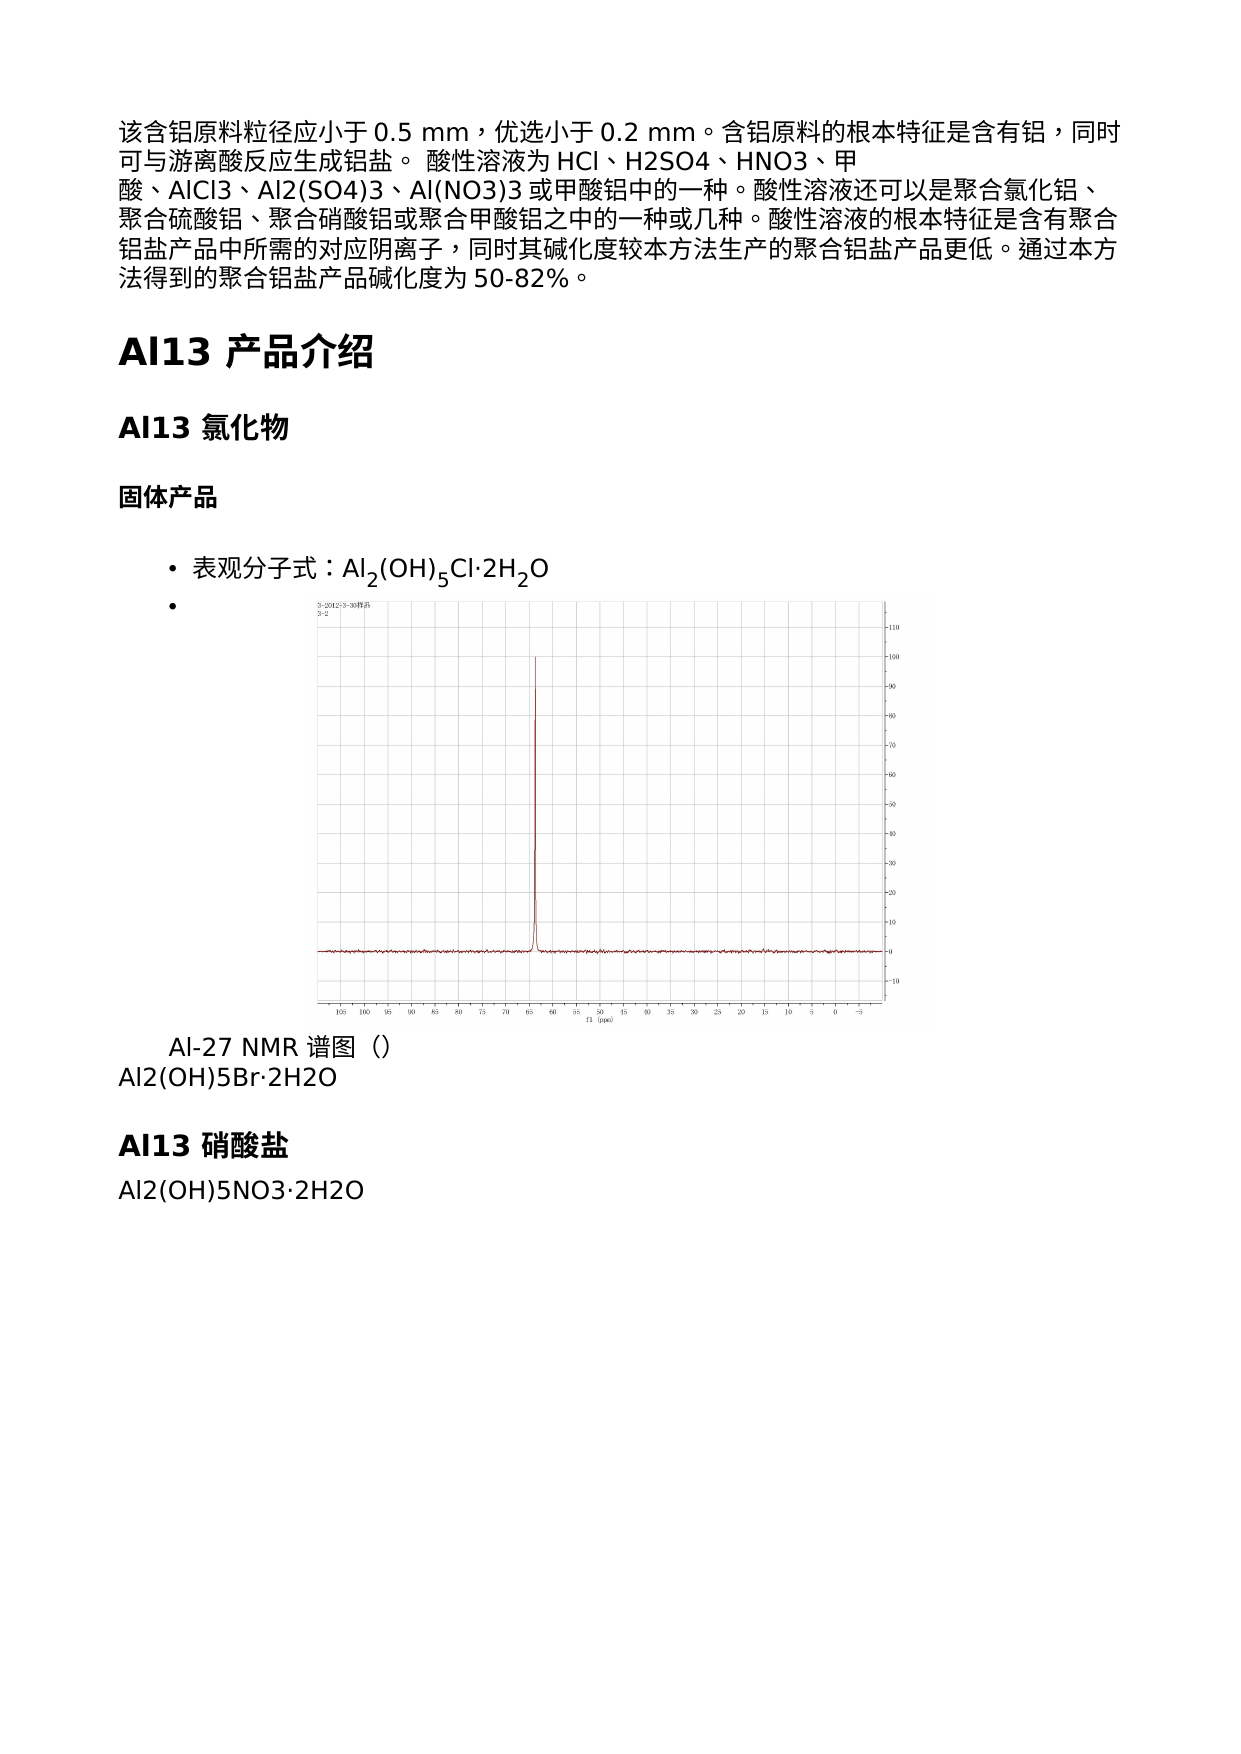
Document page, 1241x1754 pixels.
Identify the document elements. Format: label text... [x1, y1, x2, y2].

subtitle Al13 硝酸盐 [118, 1129, 1122, 1163]
text Al2(OH)5NO3·2H2O [118, 1176, 1122, 1205]
list 表观分子式：Al2(OH)5Cl·2H2O [177, 554, 1122, 592]
subtitle Al13 产品介绍 [118, 331, 1122, 374]
text Al2(OH)5Br·2H2O [118, 1063, 1122, 1092]
subtitle Al13 氯化物 [118, 412, 1122, 446]
subtitle 固体产品 [118, 483, 1122, 512]
list Al-27 NMR 谱图（） [177, 592, 1122, 1063]
picture [307, 592, 933, 1034]
text 该含铝原料粒径应小于0.5 mm，优选小于0.2 mm。含铝原料的根本特征是含有铝，同时可与游离酸反应生成铝盐。 酸性溶液为HCl、H2SO4、HNO3、甲酸、AlCl3、Al2(SO4)3、Al(NO3)3或甲酸铝中的一种。酸性溶液还可以是聚合氯化铝、聚合硫酸铝、聚合硝酸铝或聚合甲酸铝之中的一种或几种。酸性溶液的根本特征是含有聚合铝盐产品中所需的对应阴离子，同时其碱化度较本方法生产的聚合铝盐产品更低。通过本方法得到的聚合铝盐产品碱化度为50-82%。 [118, 118, 1122, 293]
